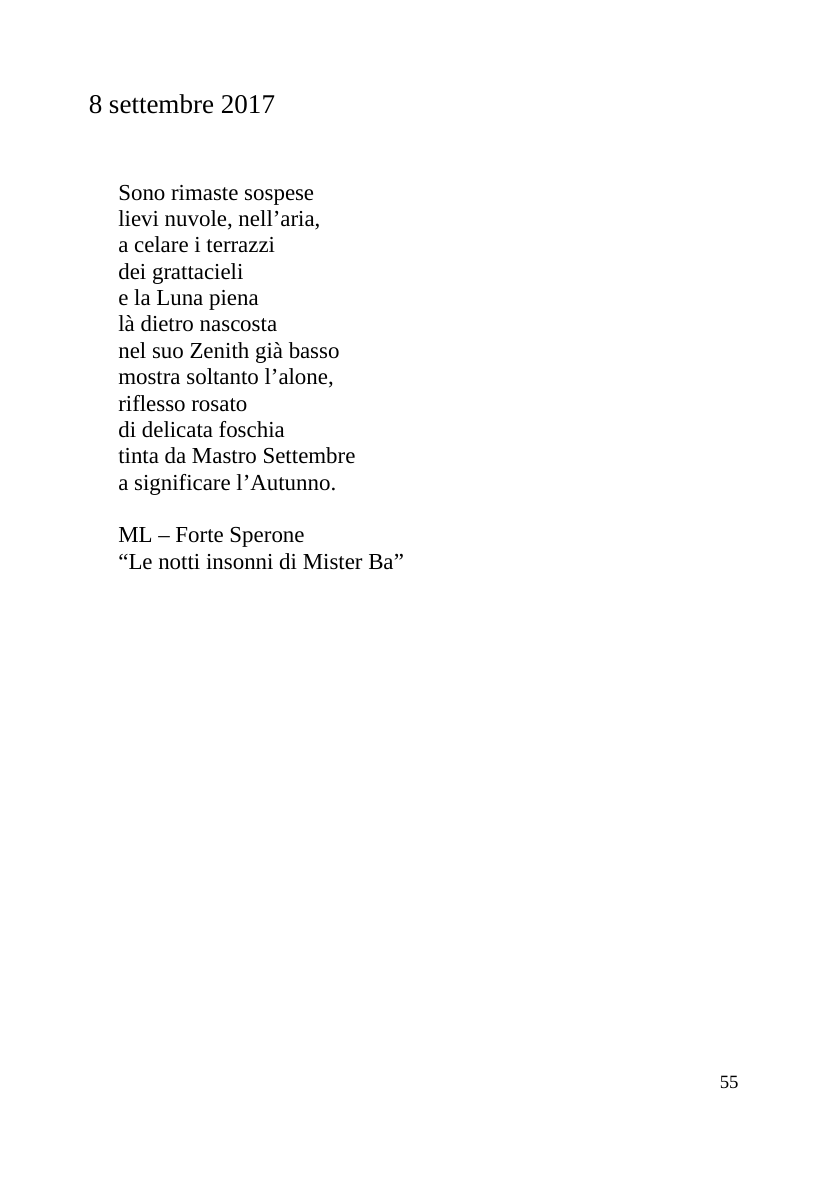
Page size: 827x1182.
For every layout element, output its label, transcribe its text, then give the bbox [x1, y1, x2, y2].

text “Le notti insonni di Mister Ba” [118, 548, 738, 574]
text riflesso rosato [118, 389, 738, 416]
text lievi nuvole, nell’aria, [118, 205, 738, 231]
text a significare l’Autunno. [118, 469, 738, 495]
text là dietro nascosta [118, 311, 738, 337]
text tinta da Mastro Settembre [118, 442, 738, 469]
text 8 settembre 2017 [88, 88, 738, 120]
text e la Luna piena [118, 284, 738, 311]
text mostra soltanto l’alone, [118, 363, 738, 389]
text dei grattacieli [118, 258, 738, 284]
text ML ‒ Forte Sperone [118, 521, 738, 548]
text nel suo Zenith già basso [118, 337, 738, 363]
text di delicata foschia [118, 416, 738, 442]
text Sono rimaste sospese [118, 179, 738, 205]
text a celare i terrazzi [118, 231, 738, 258]
